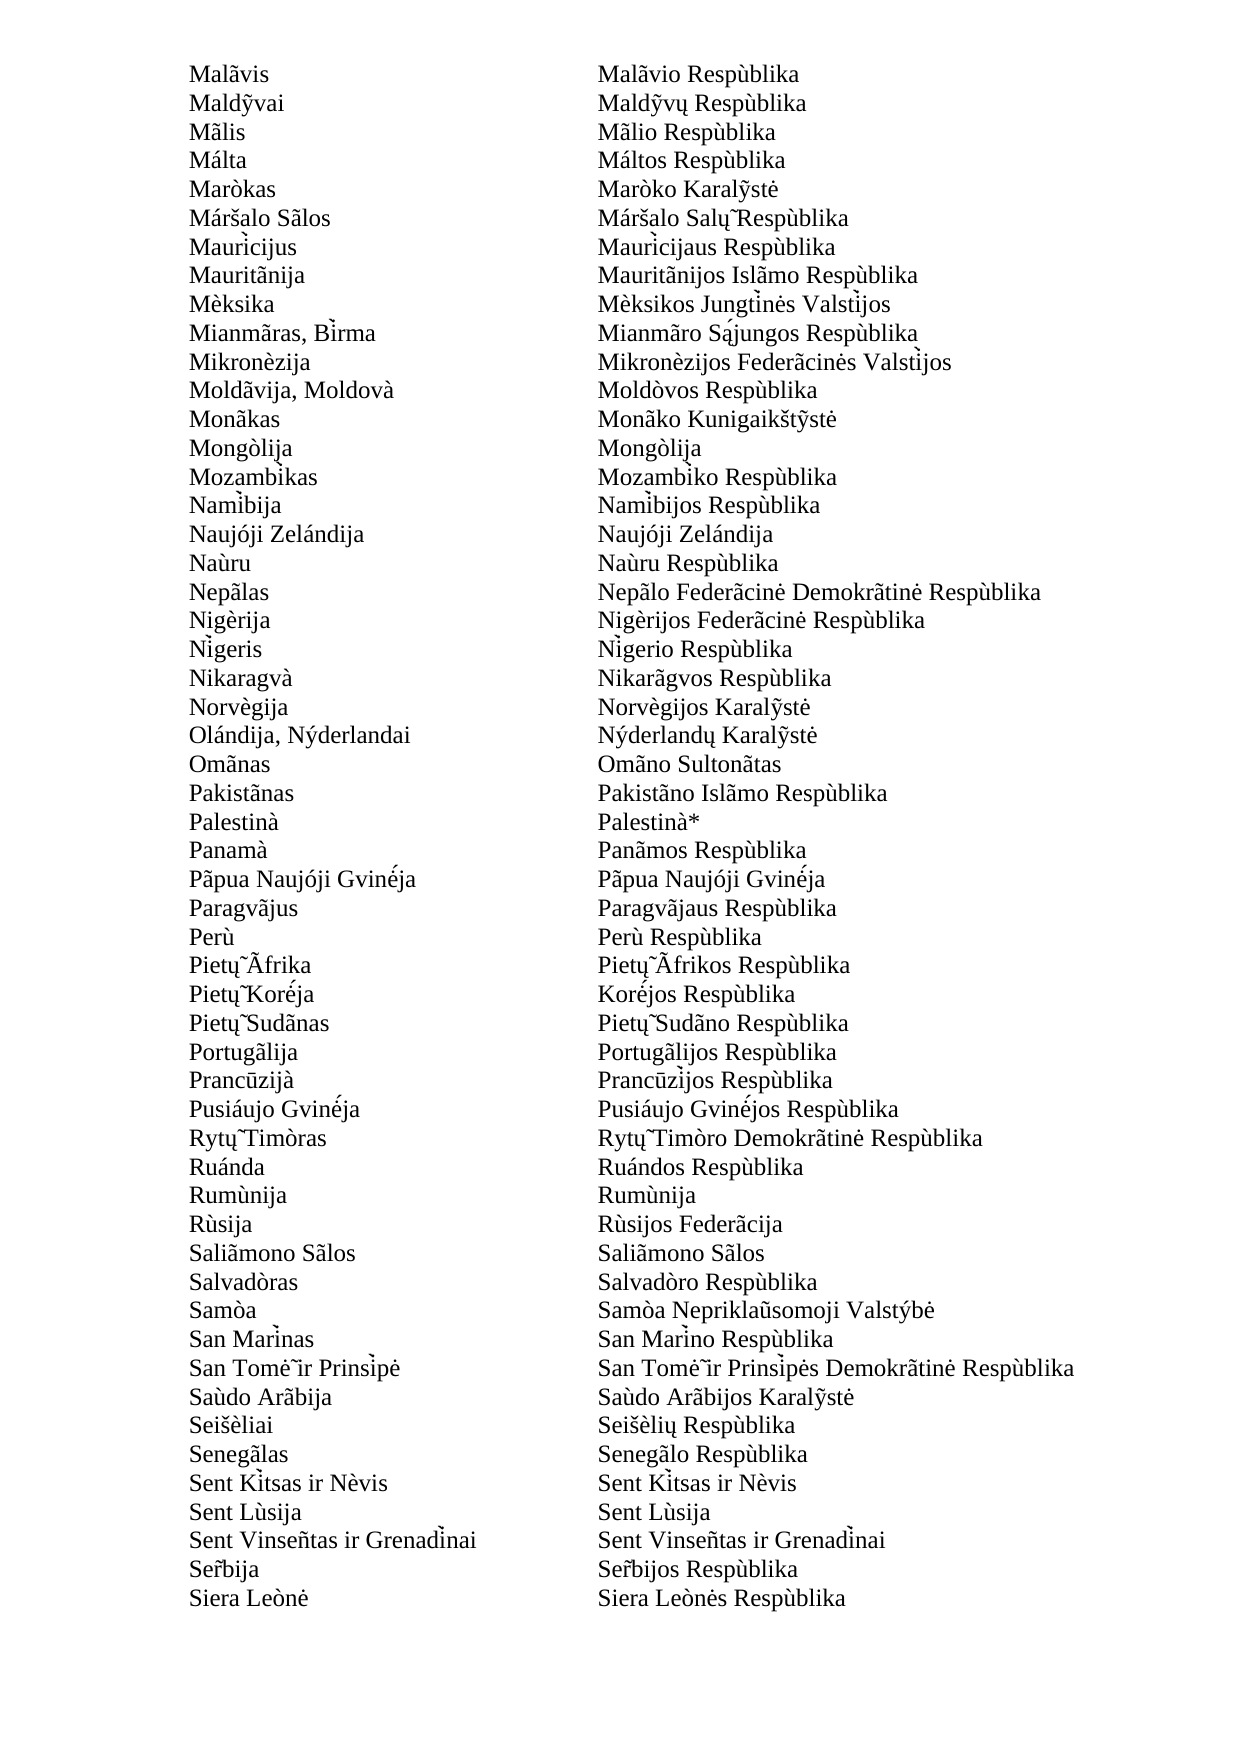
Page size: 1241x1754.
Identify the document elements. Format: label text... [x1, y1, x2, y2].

table_cell Mauri̇̀cijaus Respùblika [586, 232, 1144, 260]
table_cell Naujóji Zelándija [177, 519, 586, 548]
table_cell Perù [177, 922, 586, 950]
table_cell Ser̃bijos Respùblika [586, 1554, 1144, 1583]
table_cell Saliãmono Sãlos [177, 1238, 586, 1267]
table_cell Portugãlijos Respùblika [586, 1037, 1144, 1065]
table_cell Pakistãnas [177, 778, 586, 807]
table_cell Perù Respùblika [586, 922, 1144, 950]
table_cell Seišèlių Respùblika [586, 1410, 1144, 1439]
table_cell Samòa Nepriklaũsomoji Valstýbė [586, 1295, 1144, 1324]
table_cell Pietų̃ Sudãno Respùblika [586, 1008, 1144, 1037]
table_cell Mikronèzijos Federãcinės Valsti̇̀jos [586, 347, 1144, 375]
table_cell Rytų̃ Timòras [177, 1123, 586, 1152]
table_cell Pakistãno Islãmo Respùblika [586, 778, 1144, 807]
table_cell Pietų̃ Ãfrikos Respùblika [586, 950, 1144, 979]
table_cell Ni̇̀gerio Respùblika [586, 634, 1144, 663]
table_cell Malãvio Respùblika [586, 59, 1144, 88]
table_cell Moldòvos Respùblika [586, 375, 1144, 404]
table_cell Nami̇̀bija [177, 490, 586, 519]
table_cell Seišèliai [177, 1410, 586, 1439]
table_cell Rytų̃ Timòro Demokrãtinė Respùblika [586, 1123, 1144, 1152]
table_cell Omãno Sultonãtas [586, 749, 1144, 778]
table_cell Sent Lùsija [177, 1497, 586, 1525]
table_cell Saliãmono Sãlos [586, 1238, 1144, 1267]
table_cell Saùdo Arãbija [177, 1382, 586, 1410]
table_cell Nigèrijos Federãcinė Respùblika [586, 605, 1144, 634]
table_cell Rumùnija [586, 1180, 1144, 1209]
table_cell Prancūzi̇̀jos Respùblika [586, 1065, 1144, 1094]
table_cell Nikaragvà [177, 663, 586, 692]
table_cell Portugãlija [177, 1037, 586, 1065]
table_cell Nepãlo Federãcinė Demokrãtinė Respùblika [586, 577, 1144, 605]
table_cell Málta [177, 145, 586, 174]
table_cell Nikarãgvos Respùblika [586, 663, 1144, 692]
table_cell San Mari̇̀nas [177, 1324, 586, 1353]
table_cell Maròko Karalỹstė [586, 174, 1144, 203]
table_cell Nami̇̀bijos Respùblika [586, 490, 1144, 519]
table_cell Salvadòro Respùblika [586, 1267, 1144, 1295]
table_cell Sent Vinseñtas ir Grenadi̇̀nai [586, 1525, 1144, 1554]
table_cell Mianmãras, Bi̇̀rma [177, 318, 586, 347]
table_cell Ruánda [177, 1152, 586, 1180]
table_cell Pietų̃ Korė́ja [177, 979, 586, 1008]
table_cell Maldỹvų Respùblika [586, 88, 1144, 117]
table_cell Naùru Respùblika [586, 548, 1144, 577]
table_cell Prancūzijà [177, 1065, 586, 1094]
table_cell Mikronèzija [177, 347, 586, 375]
table_cell Palestinà* [586, 807, 1144, 835]
table_cell Nýderlandų Karalỹstė [586, 720, 1144, 749]
table_cell Rùsija [177, 1209, 586, 1238]
table_cell Mèksikos Jungti̇̀nės Valsti̇̀jos [586, 289, 1144, 318]
table_cell Sent Ki̇̀tsas ir Nèvis [177, 1468, 586, 1497]
table_cell San Tomė̃ ir Prinsi̇̀pė [177, 1353, 586, 1382]
table_cell Olándija, Nýderlandai [177, 720, 586, 749]
table_cell Monãko Kunigaikštỹstė [586, 404, 1144, 433]
table_cell Nepãlas [177, 577, 586, 605]
table_cell Paragvãjaus Respùblika [586, 893, 1144, 922]
table_cell Paragvãjus [177, 893, 586, 922]
table_cell Pusiáujo Gvinė́ja [177, 1094, 586, 1123]
table_cell Malãvis [177, 59, 586, 88]
table_cell San Mari̇̀no Respùblika [586, 1324, 1144, 1353]
table_cell Siera Leònės Respùblika [586, 1583, 1144, 1612]
table_cell Norvègijos Karalỹstė [586, 692, 1144, 720]
table_cell Máršalo Salų̃ Respùblika [586, 203, 1144, 232]
table_cell Mãlis [177, 117, 586, 145]
table_cell Sent Ki̇̀tsas ir Nèvis [586, 1468, 1144, 1497]
table_cell Senegãlo Respùblika [586, 1439, 1144, 1468]
table_cell Rumùnija [177, 1180, 586, 1209]
table_cell Sent Vinseñtas ir Grenadi̇̀nai [177, 1525, 586, 1554]
table_cell Siera Leònė [177, 1583, 586, 1612]
table_cell Mozambi̇̀ko Respùblika [586, 462, 1144, 490]
table_cell Mongòlija [177, 433, 586, 462]
table_cell Palestinà [177, 807, 586, 835]
table_cell Pãpua Naujóji Gvinė́ja [586, 864, 1144, 893]
table_cell Moldãvija, Moldovà [177, 375, 586, 404]
table_cell Panãmos Respùblika [586, 835, 1144, 864]
table_cell Mãlio Respùblika [586, 117, 1144, 145]
table_cell Maròkas [177, 174, 586, 203]
table_cell Pietų̃ Sudãnas [177, 1008, 586, 1037]
table_cell Rùsijos Federãcija [586, 1209, 1144, 1238]
table_cell Ni̇̀geris [177, 634, 586, 663]
table_cell Sent Lùsija [586, 1497, 1144, 1525]
table_cell Mianmãro Są́jungos Respùblika [586, 318, 1144, 347]
table_cell Mèksika [177, 289, 586, 318]
table_cell Pietų̃ Ãfrika [177, 950, 586, 979]
table_cell Naùru [177, 548, 586, 577]
table_cell Norvègija [177, 692, 586, 720]
table_cell Maldỹvai [177, 88, 586, 117]
table_cell Ser̃bija [177, 1554, 586, 1583]
table_cell Mauri̇̀cijus [177, 232, 586, 260]
table_cell Panamà [177, 835, 586, 864]
table_cell Korė́jos Respùblika [586, 979, 1144, 1008]
table_cell Senegãlas [177, 1439, 586, 1468]
table_cell Samòa [177, 1295, 586, 1324]
table_cell Mauritãnijos Islãmo Respùblika [586, 260, 1144, 289]
table_cell Pãpua Naujóji Gvinė́ja [177, 864, 586, 893]
table_cell Mongòlija [586, 433, 1144, 462]
table_cell Máltos Respùblika [586, 145, 1144, 174]
table_cell Pusiáujo Gvinė́jos Respùblika [586, 1094, 1144, 1123]
table_cell Mauritãnija [177, 260, 586, 289]
table_cell Monãkas [177, 404, 586, 433]
table_cell Nigèrija [177, 605, 586, 634]
table_cell Naujóji Zelándija [586, 519, 1144, 548]
table_cell Mozambi̇̀kas [177, 462, 586, 490]
table_cell Saùdo Arãbijos Karalỹstė [586, 1382, 1144, 1410]
table_cell Salvadòras [177, 1267, 586, 1295]
table_cell Máršalo Sãlos [177, 203, 586, 232]
table_cell Omãnas [177, 749, 586, 778]
table_cell Ruándos Respùblika [586, 1152, 1144, 1180]
table_cell San Tomė̃ ir Prinsi̇̀pės Demokrãtinė Respùblika [586, 1353, 1144, 1382]
